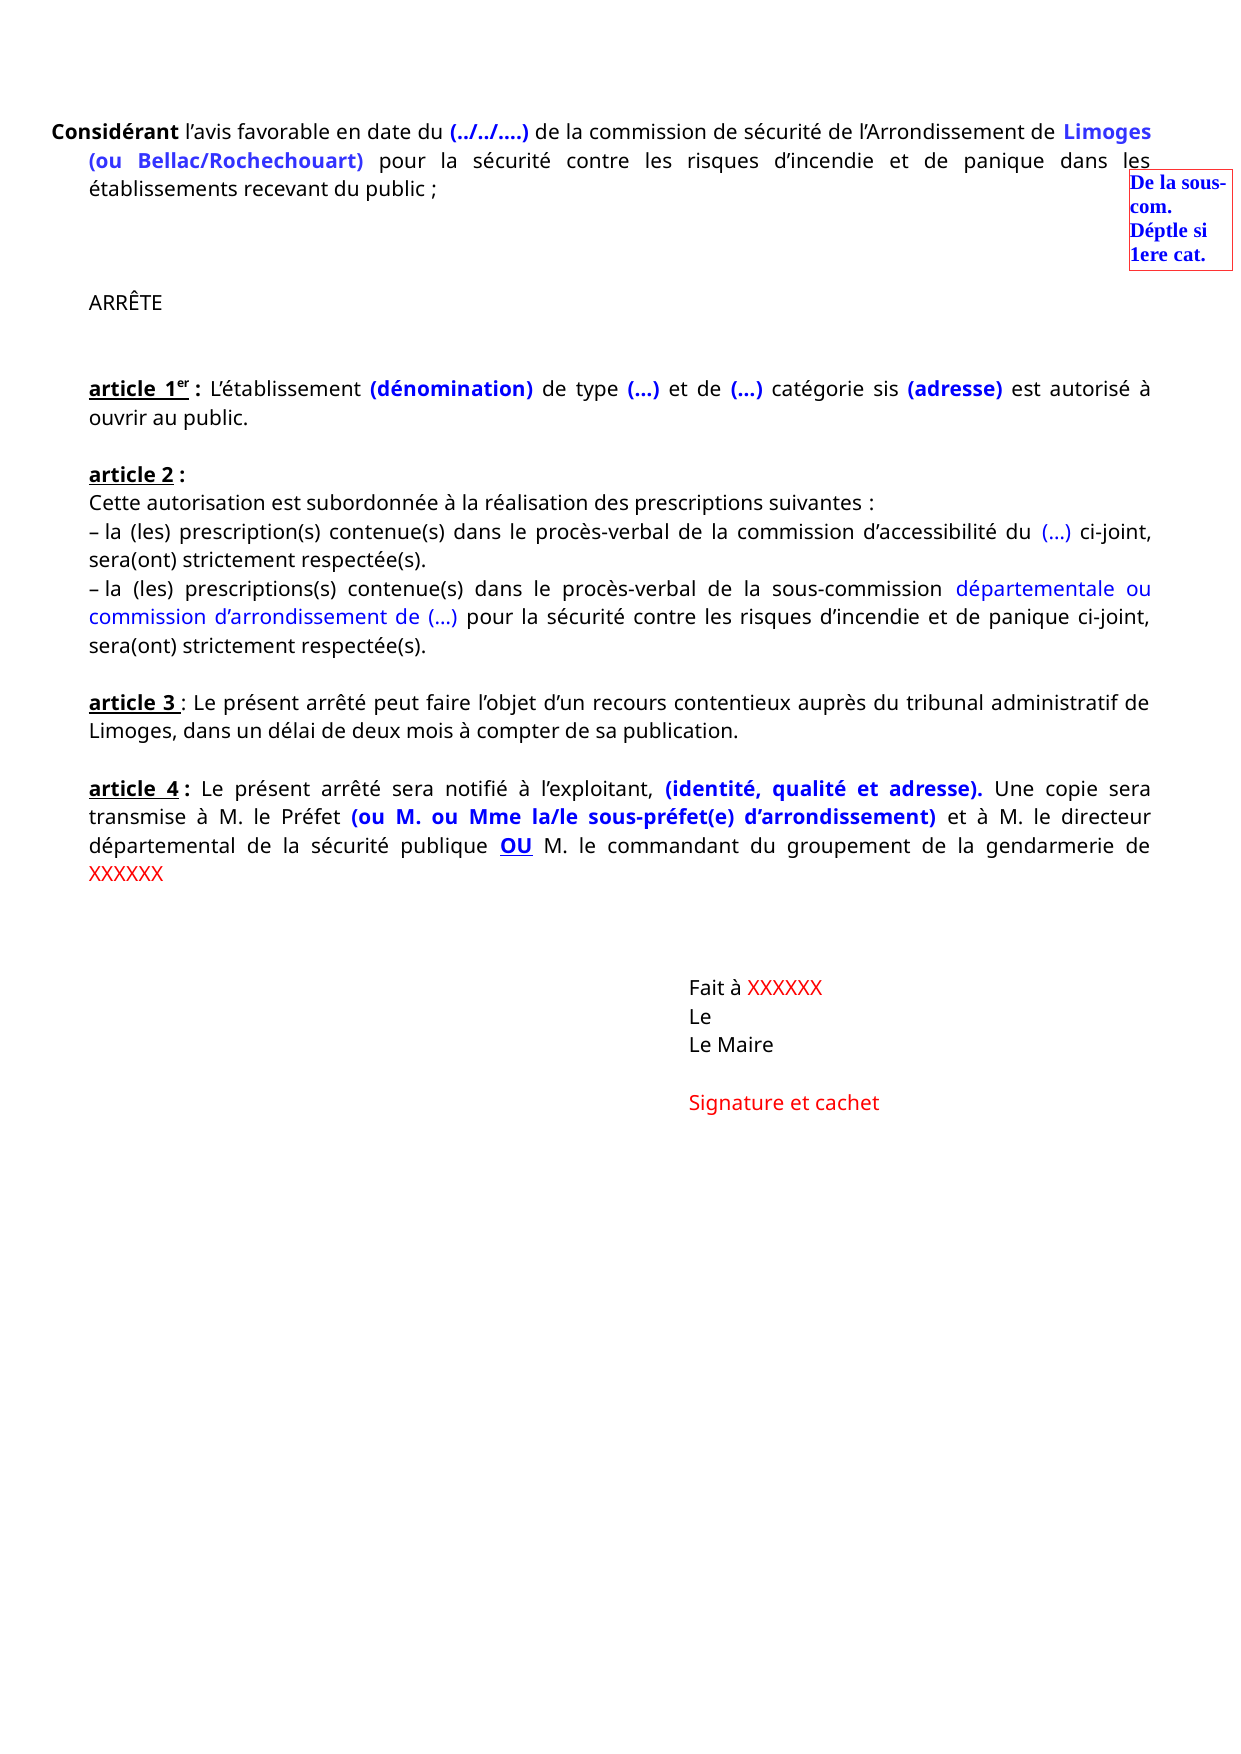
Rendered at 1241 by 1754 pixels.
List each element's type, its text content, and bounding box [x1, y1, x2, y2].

text article 3 : Le présent arrêté peut faire l’objet d’un recours contentieux auprès du tribunal administratif de Limoges, dans un délai de deux mois à compter de sa publication. [88, 688, 1152, 745]
text article 1er : L’établissement (dénomination) de type (…) et de (…) catégorie sis (adresse) est autorisé à ouvrir au public. [88, 374, 1152, 431]
text Fait à XXXXXX [88, 973, 1152, 1002]
text article 2 : [88, 459, 1152, 488]
text – la (les) prescriptions(s) contenue(s) dans le procès-verbal de la sous-commission départementale ou commission d’arrondissement de (…) pour la sécurité contre les risques d’incendie et de panique ci-joint, sera(ont) strictement respectée(s). [88, 574, 1152, 659]
text – la (les) prescription(s) contenue(s) dans le procès-verbal de la commission d’accessibilité du (…) ci-joint, sera(ont) strictement respectée(s). [88, 517, 1152, 574]
text article 4 : Le présent arrêté sera notifié à l’exploitant, (identité, qualité et adresse). Une copie sera transmise à M. le Préfet (ou M. ou Mme la/le sous-préfet(e) d’arrondissement) et à M. le directeur départemental de la sécurité publique OU M. le commandant du groupement de la gendarmerie de XXXXXX [88, 773, 1152, 888]
text Cette autorisation est subordonnée à la réalisation des prescriptions suivantes : [88, 488, 1152, 517]
text ARRÊTE [88, 288, 1152, 317]
text Signature et cachet [88, 1087, 1152, 1116]
text Le [88, 1002, 1152, 1030]
text Le Maire [88, 1030, 1152, 1059]
text Considérant l’avis favorable en date du (../../….) de la commission de sécurité de l’Arrondissement de Limoges (ou Bellac/Rochechouart) pour la sécurité contre les risques d’incendie et de panique dans les établissements recevant du public ; [51, 117, 1152, 203]
